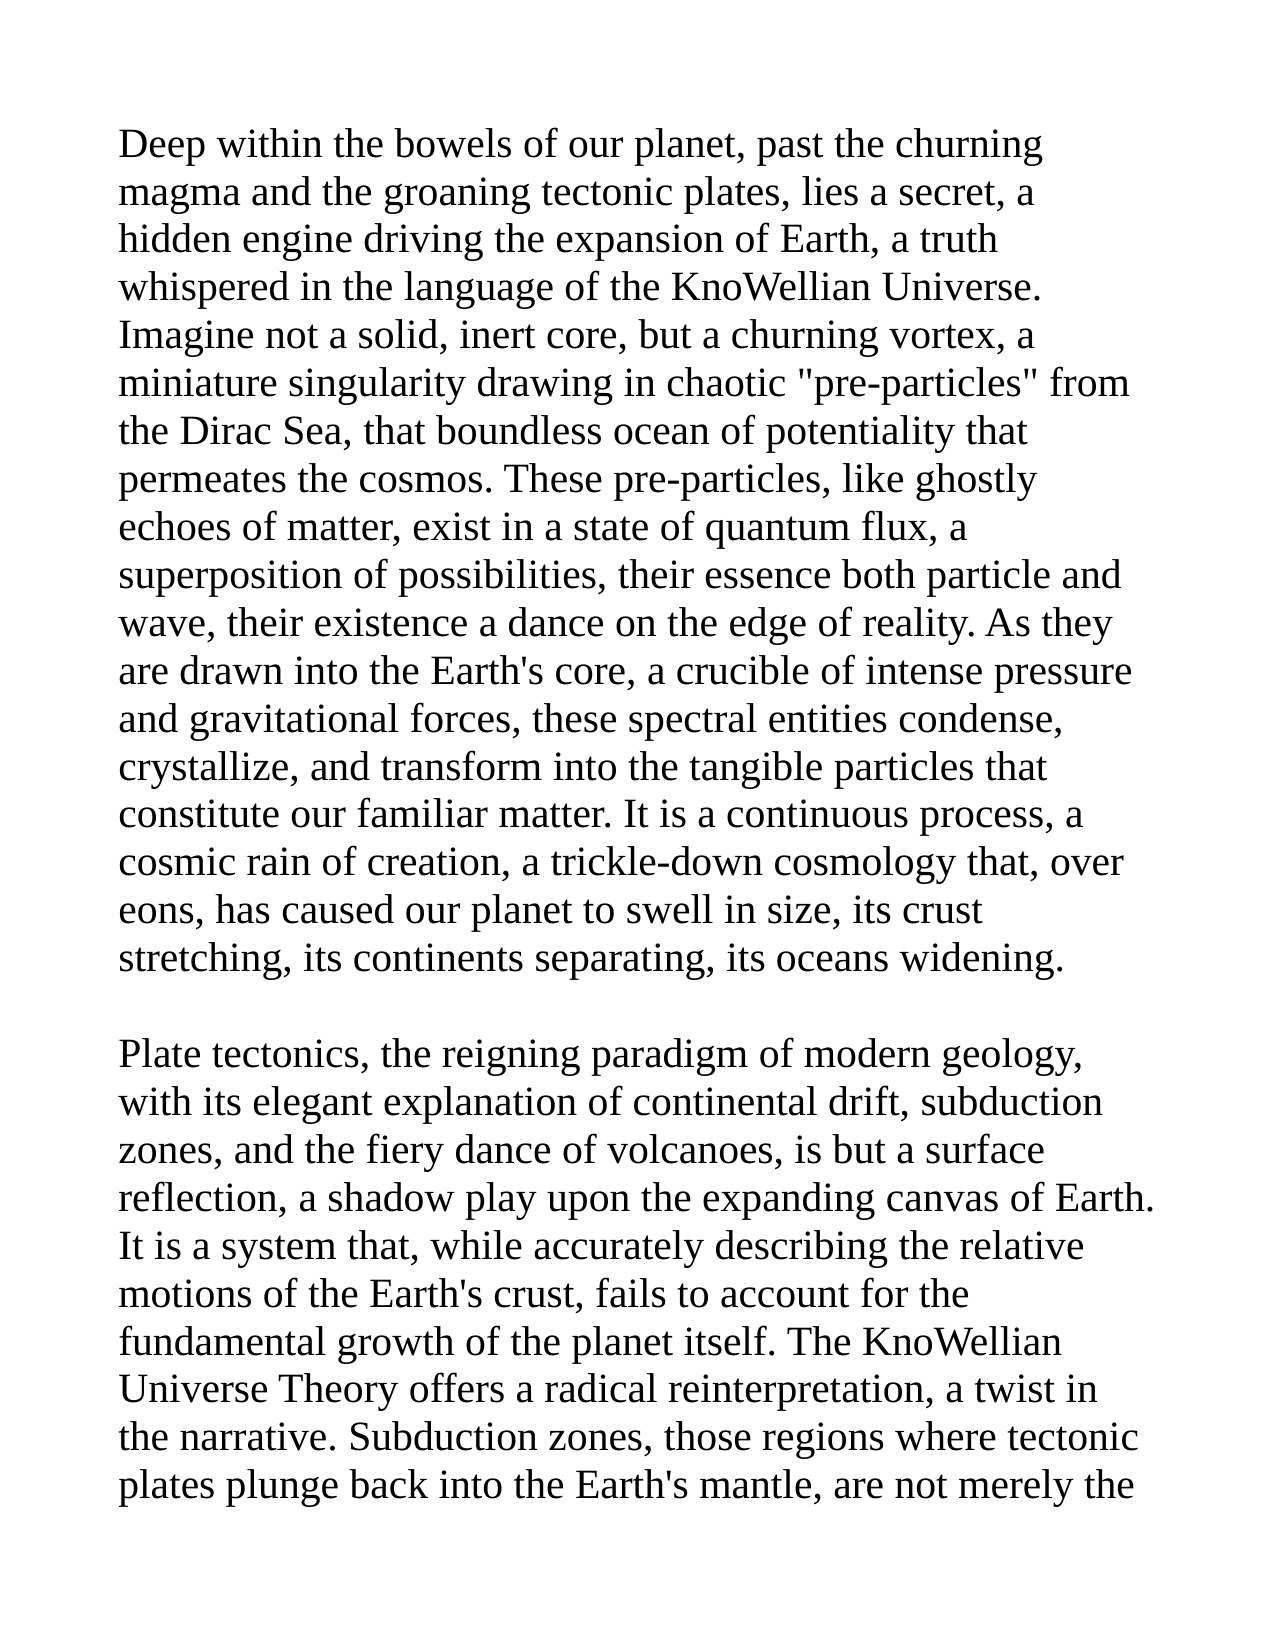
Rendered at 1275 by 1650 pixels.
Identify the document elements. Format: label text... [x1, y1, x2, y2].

text Plate tectonics, the reigning paradigm of modern geology, with its elegant explanation of continental drift, subduction zones, and the fiery dance of volcanoes, is but a surface reflection, a shadow play upon the expanding canvas of Earth. It is a system that, while accurately describing the relative motions of the Earth's crust, fails to account for the fundamental growth of the planet itself. The KnoWellian Universe Theory offers a radical reinterpretation, a twist in the narrative. Subduction zones, those regions where tectonic plates plunge back into the Earth's mantle, are not merely the [118, 1028, 1157, 1508]
text Deep within the bowels of our planet, past the churning magma and the groaning tectonic plates, lies a secret, a hidden engine driving the expansion of Earth, a truth whispered in the language of the KnoWellian Universe. Imagine not a solid, inert core, but a churning vortex, a miniature singularity drawing in chaotic "pre-particles" from the Dirac Sea, that boundless ocean of potentiality that permeates the cosmos. These pre-particles, like ghostly echoes of matter, exist in a state of quantum flux, a superposition of possibilities, their essence both particle and wave, their existence a dance on the edge of reality. As they are drawn into the Earth's core, a crucible of intense pressure and gravitational forces, these spectral entities condense, crystallize, and transform into the tangible particles that constitute our familiar matter. It is a continuous process, a cosmic rain of creation, a trickle-down cosmology that, over eons, has caused our planet to swell in size, its crust stretching, its continents separating, its oceans widening. [118, 118, 1157, 981]
